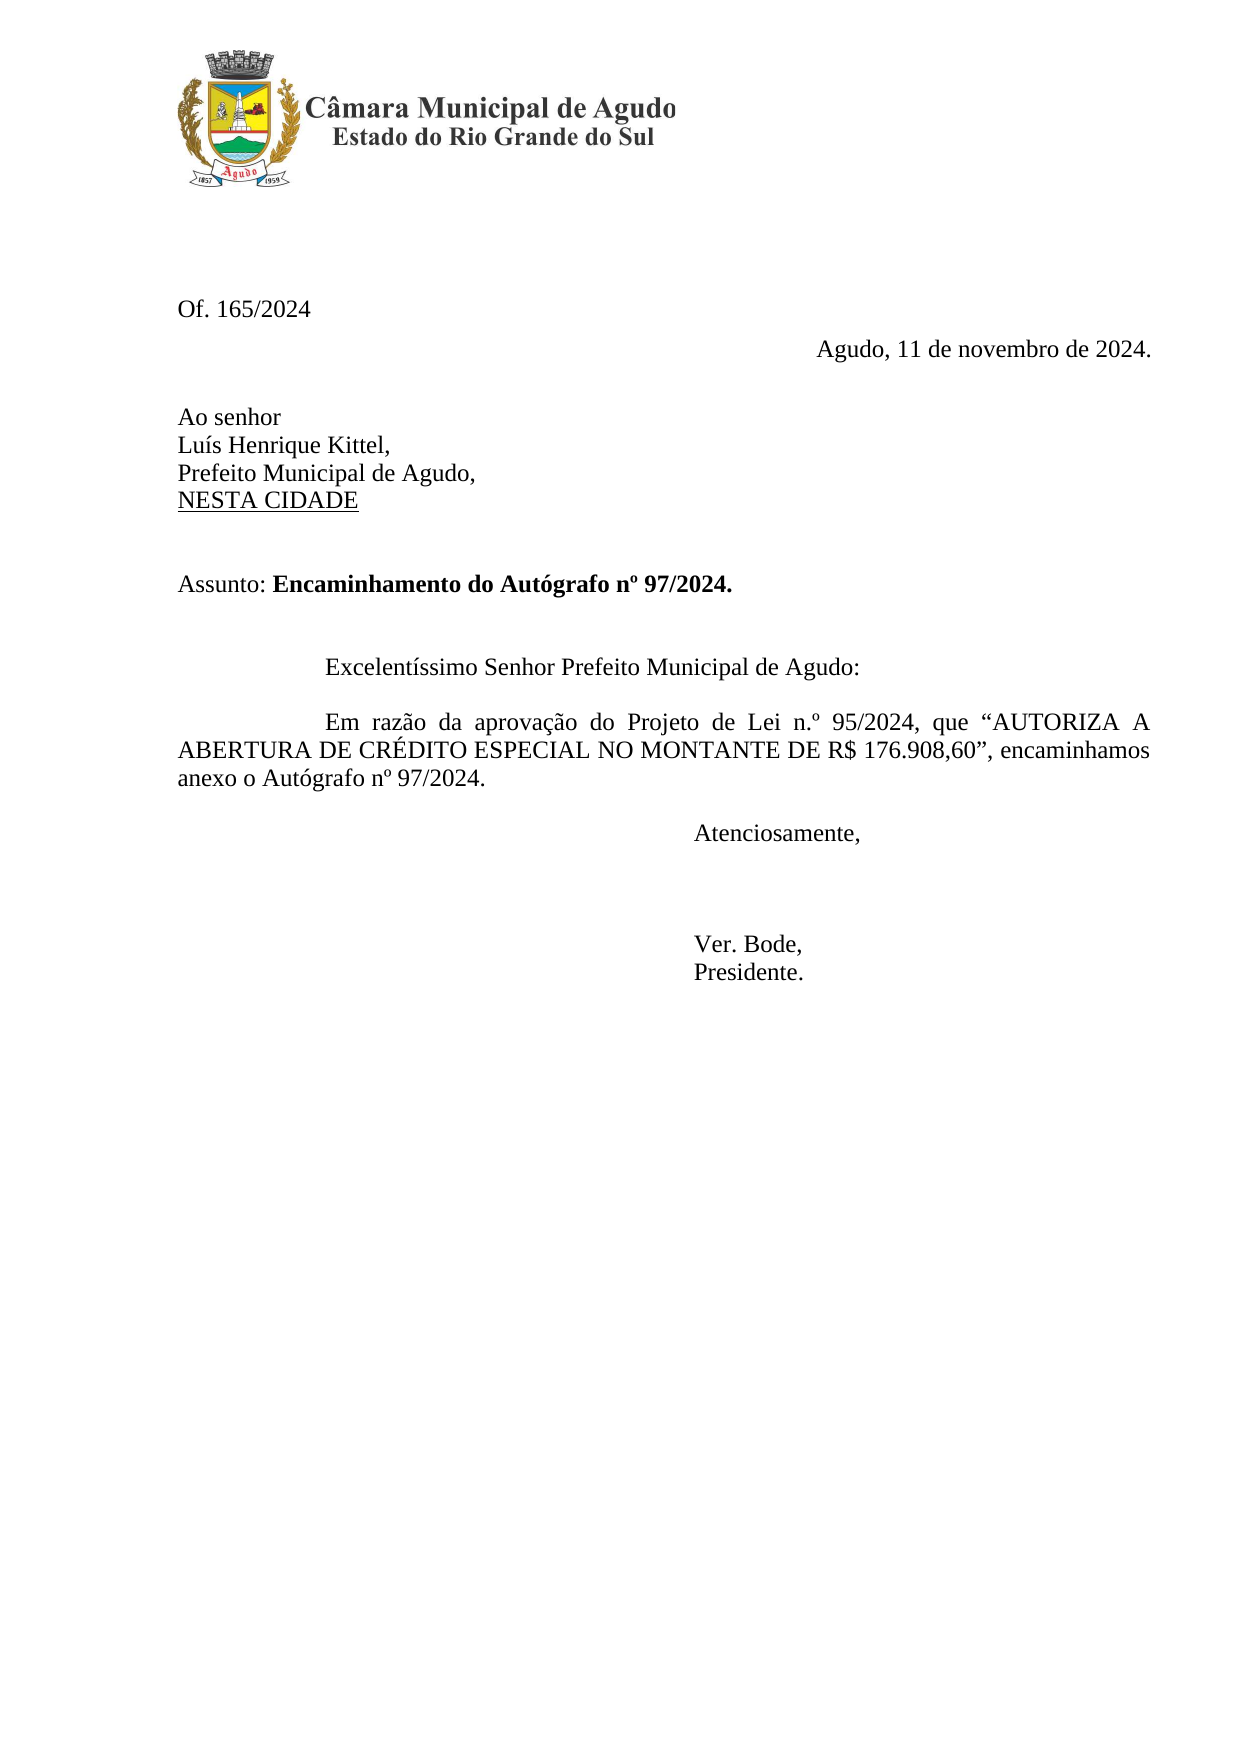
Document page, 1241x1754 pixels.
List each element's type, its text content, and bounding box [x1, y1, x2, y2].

text Ver. Bode, [546, 930, 1152, 958]
picture [177, 50, 676, 187]
text Agudo, 11 de novembro de 2024. [177, 336, 1152, 363]
text Excelentíssimo Senhor Prefeito Municipal de Agudo: [177, 653, 1152, 681]
text Presidente. [546, 958, 1152, 985]
text Ao senhor [177, 403, 1152, 431]
text Em razão da aprovação do Projeto de Lei n.º 95/2024, que “AUTORIZA A ABERTURA DE CRÉDITO ESPECIAL NO MONTANTE DE R$ 176.908,60”, encaminhamos anexo o Autógrafo nº 97/2024. [177, 708, 1152, 791]
text Atenciosamente, [546, 819, 1152, 847]
text Prefeito Municipal de Agudo, [177, 459, 1152, 487]
text Assunto: Encaminhamento do Autógrafo nº 97/2024. [177, 570, 1152, 597]
text Of. 165/2024 [177, 295, 1152, 323]
text Luís Henrique Kittel, [177, 431, 1152, 459]
text NESTA CIDADE [177, 487, 1152, 514]
